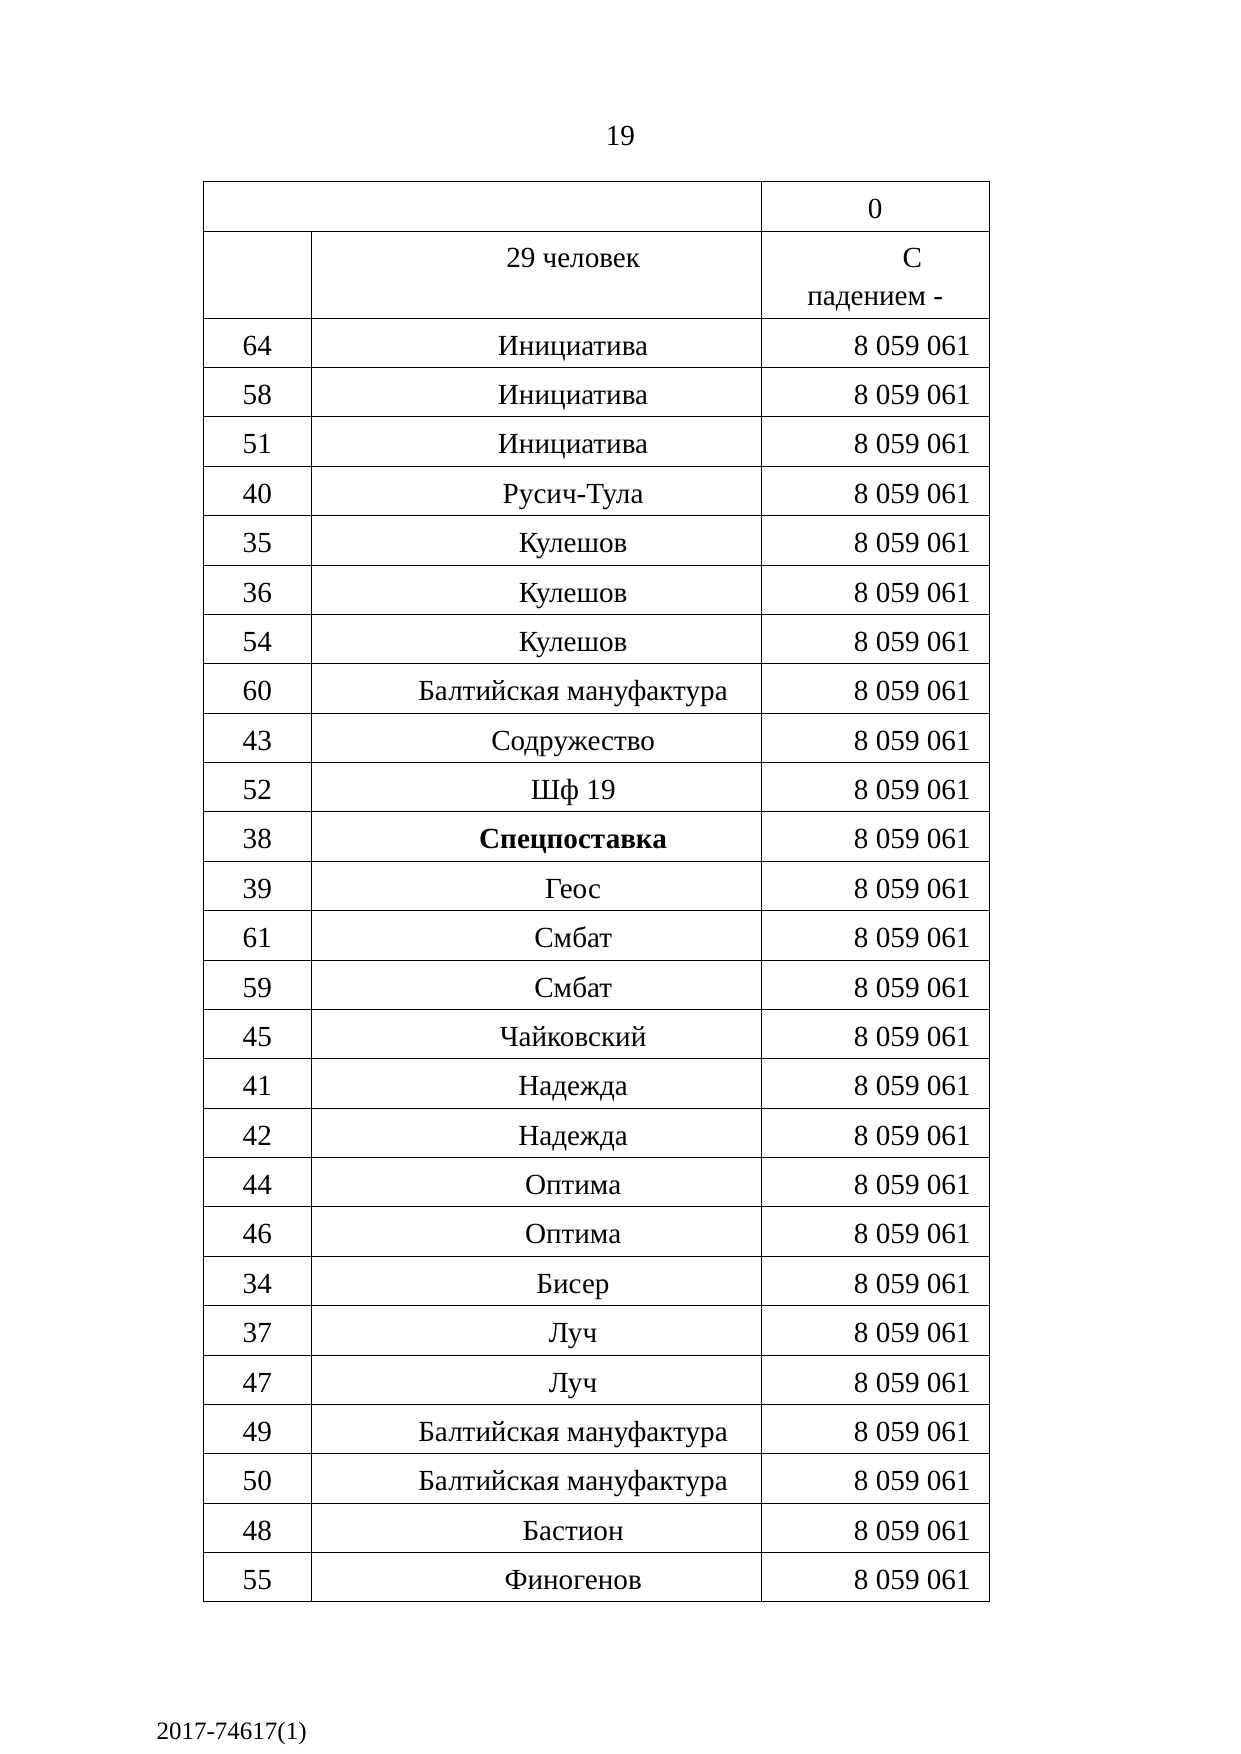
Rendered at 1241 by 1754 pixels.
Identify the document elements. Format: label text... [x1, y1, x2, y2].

table_cell 44 [204, 1158, 311, 1206]
table_cell 47 [204, 1356, 311, 1404]
table_cell Бастион [312, 1504, 761, 1552]
table_cell 8 059 061 [762, 615, 989, 663]
table_cell 8 059 061 [762, 1207, 989, 1256]
table_cell 41 [204, 1059, 311, 1108]
table_cell [204, 232, 311, 318]
table_cell 59 [204, 961, 311, 1009]
table_cell 8 059 061 [762, 1306, 989, 1354]
table_cell Луч [312, 1356, 761, 1404]
table_cell 8 059 061 [762, 862, 989, 910]
table_cell Кулешов [312, 516, 761, 564]
table_cell 8 059 061 [762, 368, 989, 416]
table_cell 8 059 061 [762, 812, 989, 861]
table_cell Инициатива [312, 319, 761, 367]
table_cell 8 059 061 [762, 1356, 989, 1404]
table_cell 36 [204, 566, 311, 614]
table_cell 37 [204, 1306, 311, 1354]
table_cell Балтийская мануфактура [312, 1405, 761, 1453]
table_cell Инициатива [312, 368, 761, 416]
table_cell Оптима [312, 1158, 761, 1206]
table_cell Луч [312, 1306, 761, 1354]
table_cell 58 [204, 368, 311, 416]
table_cell 45 [204, 1010, 311, 1058]
table_cell 64 [204, 319, 311, 367]
table_cell 8 059 061 [762, 763, 989, 811]
table_header [204, 182, 761, 231]
table_cell 49 [204, 1405, 311, 1453]
table_cell 8 059 061 [762, 1158, 989, 1206]
table_cell Спецпоставка [312, 812, 761, 861]
table_cell 52 [204, 763, 311, 811]
table_cell Финогенов [312, 1553, 761, 1601]
table_cell 8 059 061 [762, 1454, 989, 1503]
table_cell 46 [204, 1207, 311, 1256]
table_cell 8 059 061 [762, 1109, 989, 1157]
table_cell Смбат [312, 911, 761, 959]
table_cell 8 059 061 [762, 664, 989, 713]
table_cell 8 059 061 [762, 714, 989, 762]
table_cell 8 059 061 [762, 1504, 989, 1552]
table_cell Бисер [312, 1257, 761, 1305]
table_cell Шф 19 [312, 763, 761, 811]
table_cell Русич-Тула [312, 467, 761, 515]
table_cell 8 059 061 [762, 1553, 989, 1601]
table_cell Надежда [312, 1109, 761, 1157]
table_cell 38 [204, 812, 311, 861]
table_cell 55 [204, 1553, 311, 1601]
table_cell Надежда [312, 1059, 761, 1108]
table_cell 60 [204, 664, 311, 713]
table_cell 61 [204, 911, 311, 959]
table_cell 8 059 061 [762, 319, 989, 367]
table_cell Геос [312, 862, 761, 910]
table_cell 48 [204, 1504, 311, 1552]
table_header 0 [762, 182, 989, 231]
table_cell 50 [204, 1454, 311, 1503]
table_cell Балтийская мануфактура [312, 664, 761, 713]
table_cell 8 059 061 [762, 1405, 989, 1453]
table_cell 8 059 061 [762, 417, 989, 466]
table_cell 29 человек [312, 232, 761, 318]
table_cell 8 059 061 [762, 961, 989, 1009]
table_cell 34 [204, 1257, 311, 1305]
table_cell 35 [204, 516, 311, 564]
table_cell С падением - [762, 232, 989, 318]
table_cell Кулешов [312, 615, 761, 663]
table_cell 42 [204, 1109, 311, 1157]
table_cell 43 [204, 714, 311, 762]
table_cell Содружество [312, 714, 761, 762]
table_cell 51 [204, 417, 311, 466]
table_cell Чайковский [312, 1010, 761, 1058]
table_cell 8 059 061 [762, 516, 989, 564]
table_cell 8 059 061 [762, 911, 989, 959]
table_cell 8 059 061 [762, 1059, 989, 1108]
table_cell 8 059 061 [762, 1257, 989, 1305]
table_cell Оптима [312, 1207, 761, 1256]
table_cell 8 059 061 [762, 467, 989, 515]
table_cell 40 [204, 467, 311, 515]
table_cell 54 [204, 615, 311, 663]
table_cell Инициатива [312, 417, 761, 466]
table_cell 8 059 061 [762, 1010, 989, 1058]
table_cell Смбат [312, 961, 761, 1009]
table_cell Кулешов [312, 566, 761, 614]
table_cell Балтийская мануфактура [312, 1454, 761, 1503]
table_cell 39 [204, 862, 311, 910]
table_cell 8 059 061 [762, 566, 989, 614]
